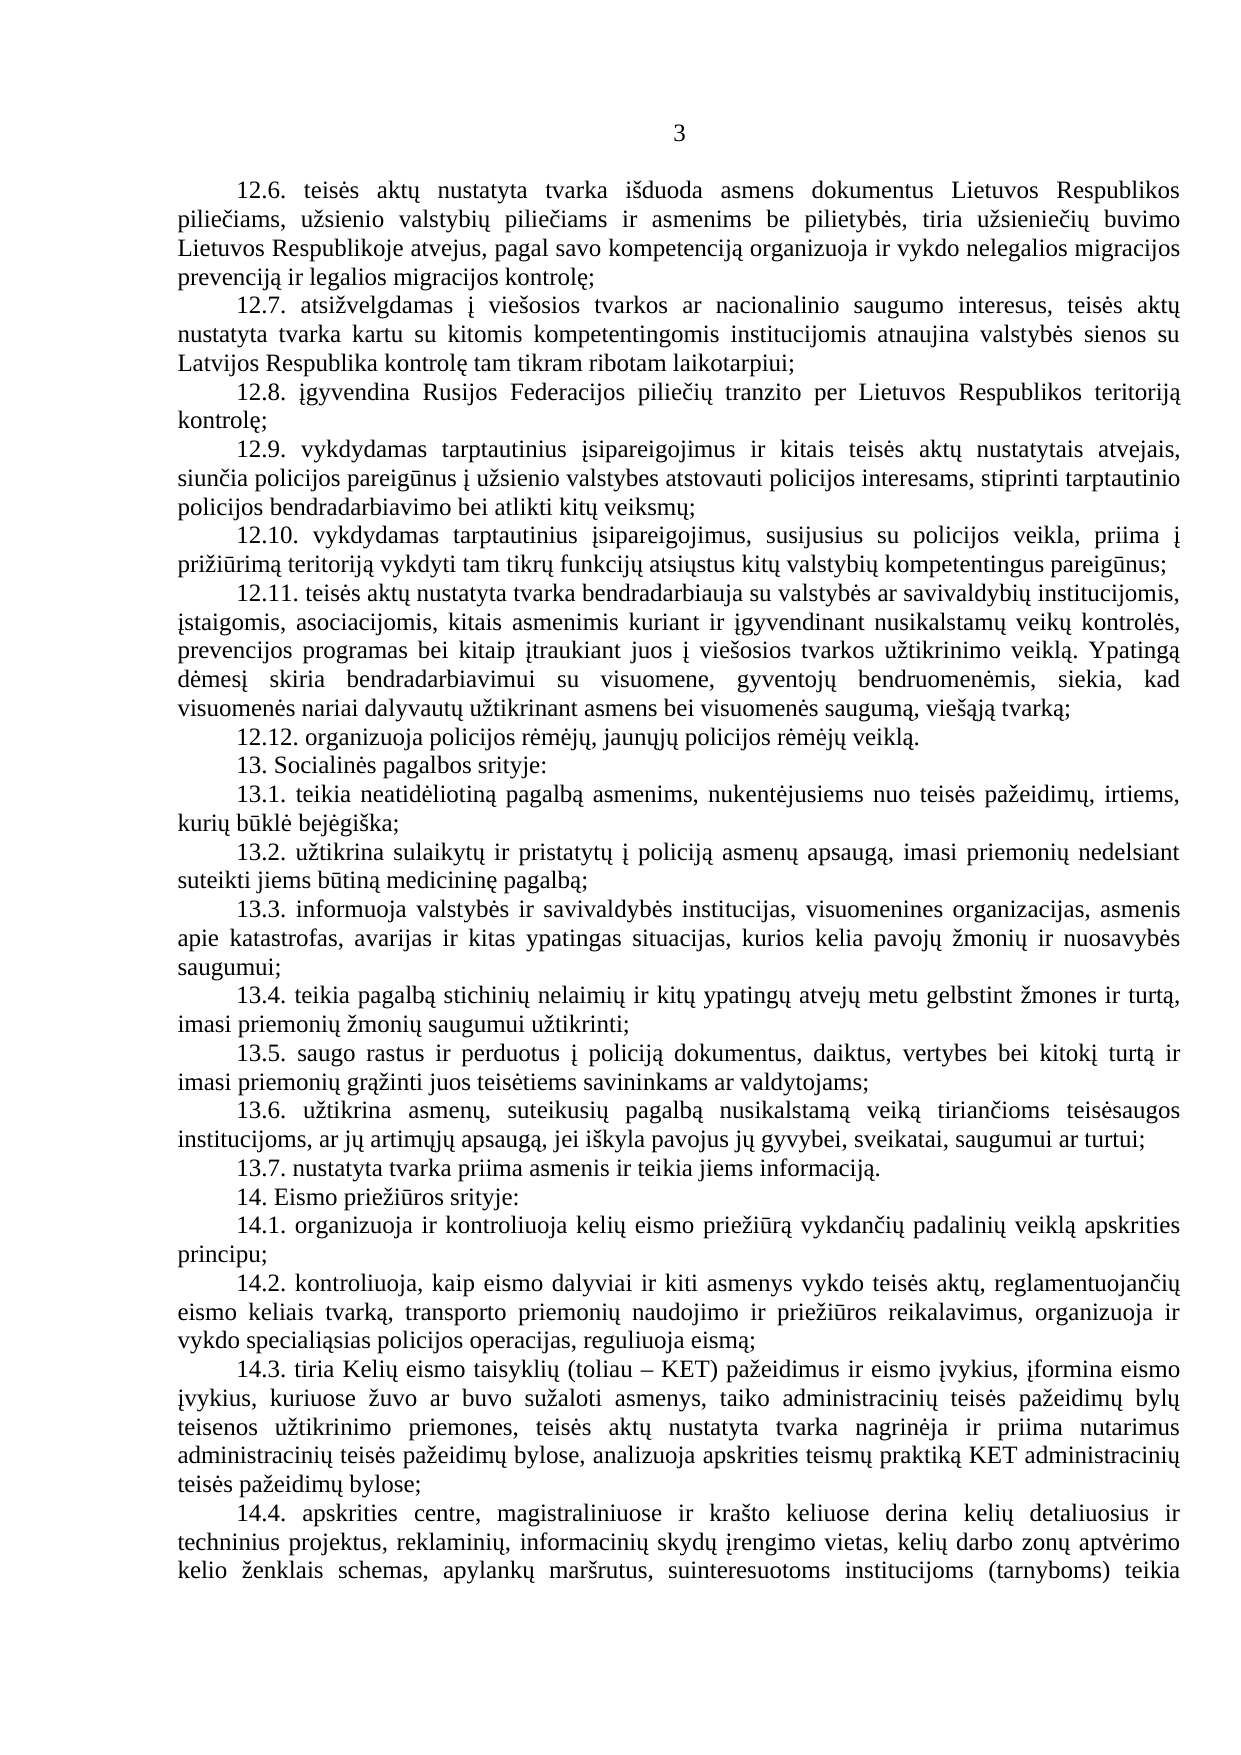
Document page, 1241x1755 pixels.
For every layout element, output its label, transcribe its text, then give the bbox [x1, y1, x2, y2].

text 13.3. informuoja valstybės ir savivaldybės institucijas, visuomenines organizacijas, asmenis apie katastrofas, avarijas ir kitas ypatingas situacijas, kurios kelia pavojų žmonių ir nuosavybės saugumui; [177, 894, 1181, 981]
text 14.4. apskrities centre, magistraliniuose ir krašto keliuose derina kelių detaliuosius ir techninius projektus, reklaminių, informacinių skydų įrengimo vietas, kelių darbo zonų aptvėrimo kelio ženklais schemas, apylankų maršrutus, suinteresuotoms institucijoms (tarnyboms) teikia [177, 1498, 1181, 1584]
text 12.8. įgyvendina Rusijos Federacijos piliečių tranzito per Lietuvos Respublikos teritoriją kontrolę; [177, 377, 1181, 434]
text 13.2. užtikrina sulaikytų ir pristatytų į policiją asmenų apsaugą, imasi priemonių nedelsiant suteikti jiems būtiną medicininę pagalbą; [177, 837, 1181, 894]
text 12.12. organizuoja policijos rėmėjų, jaunųjų policijos rėmėjų veiklą. [177, 722, 1181, 751]
text 14.2. kontroliuoja, kaip eismo dalyviai ir kiti asmenys vykdo teisės aktų, reglamentuojančių eismo keliais tvarką, transporto priemonių naudojimo ir priežiūros reikalavimus, organizuoja ir vykdo specialiąsias policijos operacijas, reguliuoja eismą; [177, 1268, 1181, 1354]
text 13.4. teikia pagalbą stichinių nelaimių ir kitų ypatingų atvejų metu gelbstint žmones ir turtą, imasi priemonių žmonių saugumui užtikrinti; [177, 981, 1181, 1038]
text 13.5. saugo rastus ir perduotus į policiją dokumentus, daiktus, vertybes bei kitokį turtą ir imasi priemonių grąžinti juos teisėtiems savininkams ar valdytojams; [177, 1038, 1181, 1096]
text 14.3. tiria Kelių eismo taisyklių (toliau – KET) pažeidimus ir eismo įvykius, įformina eismo įvykius, kuriuose žuvo ar buvo sužaloti asmenys, taiko administracinių teisės pažeidimų bylų teisenos užtikrinimo priemones, teisės aktų nustatyta tvarka nagrinėja ir priima nutarimus administracinių teisės pažeidimų bylose, analizuoja apskrities teismų praktiką KET administracinių teisės pažeidimų bylose; [177, 1354, 1181, 1498]
text 12.7. atsižvelgdamas į viešosios tvarkos ar nacionalinio saugumo interesus, teisės aktų nustatyta tvarka kartu su kitomis kompetentingomis institucijomis atnaujina valstybės sienos su Latvijos Respublika kontrolę tam tikram ribotam laikotarpiui; [177, 291, 1181, 377]
text 13.6. užtikrina asmenų, suteikusių pagalbą nusikalstamą veiką tiriančioms teisėsaugos institucijoms, ar jų artimųjų apsaugą, jei iškyla pavojus jų gyvybei, sveikatai, saugumui ar turtui; [177, 1096, 1181, 1153]
text 13.7. nustatyta tvarka priima asmenis ir teikia jiems informaciją. [177, 1153, 1181, 1182]
text 14. Eismo priežiūros srityje: [177, 1182, 1181, 1211]
text 13.1. teikia neatidėliotiną pagalbą asmenims, nukentėjusiems nuo teisės pažeidimų, irtiems, kurių būklė bejėgiška; [177, 779, 1181, 837]
text 12.6. teisės aktų nustatyta tvarka išduoda asmens dokumentus Lietuvos Respublikos piliečiams, užsienio valstybių piliečiams ir asmenims be pilietybės, tiria užsieniečių buvimo Lietuvos Respublikoje atvejus, pagal savo kompetenciją organizuoja ir vykdo nelegalios migracijos prevenciją ir legalios migracijos kontrolę; [177, 176, 1181, 291]
text 12.9. vykdydamas tarptautinius įsipareigojimus ir kitais teisės aktų nustatytais atvejais, siunčia policijos pareigūnus į užsienio valstybes atstovauti policijos interesams, stiprinti tarptautinio policijos bendradarbiavimo bei atlikti kitų veiksmų; [177, 434, 1181, 521]
text 12.11. teisės aktų nustatyta tvarka bendradarbiauja su valstybės ar savivaldybių institucijomis, įstaigomis, asociacijomis, kitais asmenimis kuriant ir įgyvendinant nusikalstamų veikų kontrolės, prevencijos programas bei kitaip įtraukiant juos į viešosios tvarkos užtikrinimo veiklą. Ypatingą dėmesį skiria bendradarbiavimui su visuomene, gyventojų bendruomenėmis, siekia, kad visuomenės nariai dalyvautų užtikrinant asmens bei visuomenės saugumą, viešąją tvarką; [177, 578, 1181, 722]
text 13. Socialinės pagalbos srityje: [177, 751, 1181, 779]
text 14.1. organizuoja ir kontroliuoja kelių eismo priežiūrą vykdančių padalinių veiklą apskrities principu; [177, 1211, 1181, 1268]
text 12.10. vykdydamas tarptautinius įsipareigojimus, susijusius su policijos veikla, priima į prižiūrimą teritoriją vykdyti tam tikrų funkcijų atsiųstus kitų valstybių kompetentingus pareigūnus; [177, 521, 1181, 578]
